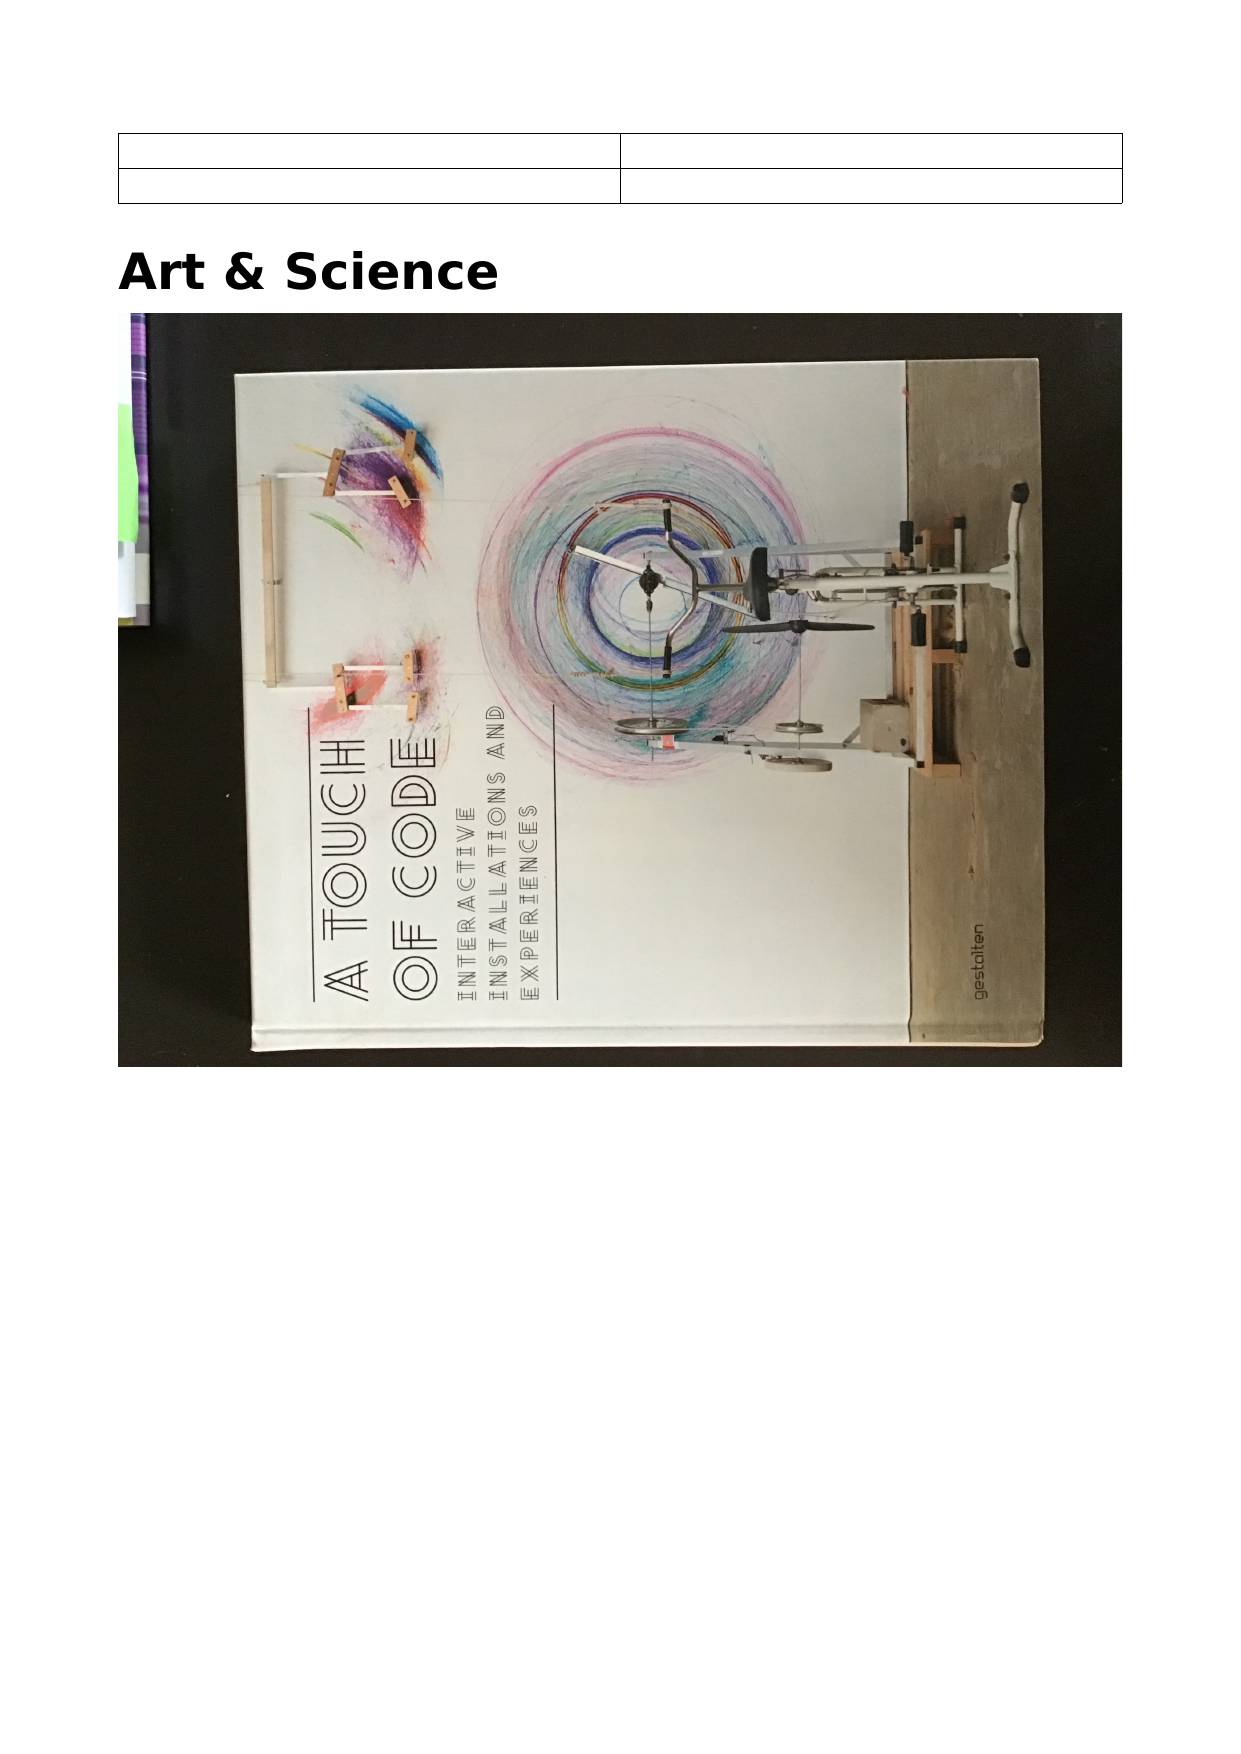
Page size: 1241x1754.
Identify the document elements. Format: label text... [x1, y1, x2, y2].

table_cell [621, 169, 1122, 203]
table_header [621, 134, 1122, 168]
subtitle Art & Science [118, 243, 1122, 301]
table_cell [119, 169, 620, 203]
picture [118, 313, 1123, 1067]
table_header [119, 134, 620, 168]
